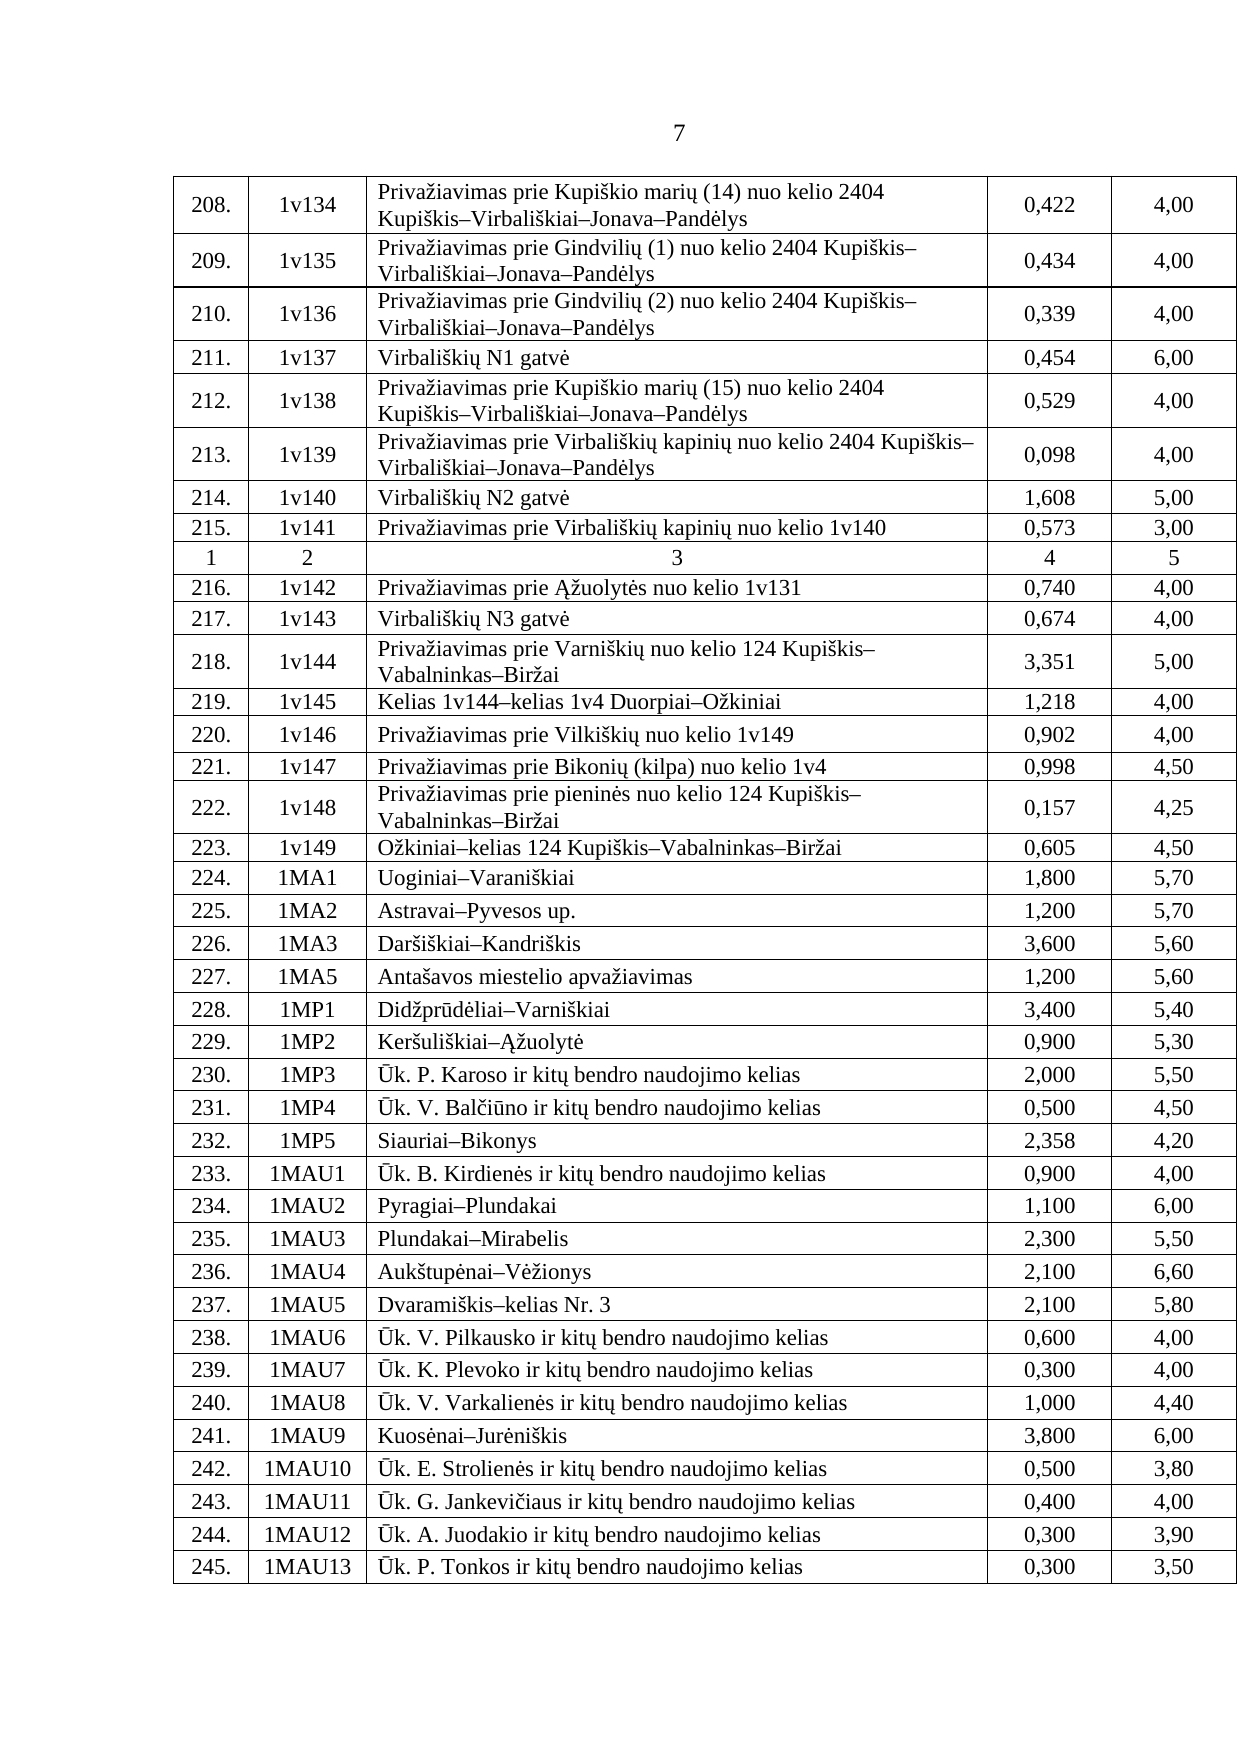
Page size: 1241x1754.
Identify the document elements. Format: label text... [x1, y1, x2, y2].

table_cell 0,674 [988, 602, 1111, 634]
table_cell 0,434 [988, 234, 1111, 286]
table_cell 4 [988, 542, 1111, 573]
table_cell 1MAU4 [249, 1255, 366, 1287]
table_cell 4,00 [1112, 716, 1236, 752]
table_cell 2,358 [988, 1124, 1111, 1156]
table_cell 211. [174, 341, 248, 373]
table_cell 213. [174, 428, 248, 480]
table_cell 1v147 [249, 753, 366, 779]
table_cell 1MA2 [249, 895, 366, 926]
table_cell 4,50 [1112, 834, 1236, 861]
table_cell 5,80 [1112, 1288, 1236, 1320]
table_cell 0,339 [988, 288, 1111, 340]
table_cell 5 [1112, 542, 1236, 573]
table_cell 2,000 [988, 1059, 1111, 1090]
table_cell 1v137 [249, 341, 366, 373]
table_cell 4,25 [1112, 781, 1236, 833]
table_cell Ūk. P. Tonkos ir kitų bendro naudojimo kelias [367, 1551, 987, 1582]
table_cell 215. [174, 514, 248, 541]
table_cell 5,30 [1112, 1026, 1236, 1057]
table_cell 1MAU6 [249, 1321, 366, 1353]
table_cell Virbališkių N2 gatvė [367, 481, 987, 513]
table_cell 1v146 [249, 716, 366, 752]
table_cell 4,20 [1112, 1124, 1236, 1156]
table_cell Kelias 1v144–kelias 1v4 Duorpiai–Ožkiniai [367, 689, 987, 715]
table_cell 218. [174, 635, 248, 687]
table_cell 0,900 [988, 1026, 1111, 1057]
table_cell 5,70 [1112, 862, 1236, 893]
table_cell 4,40 [1112, 1387, 1236, 1418]
table_cell 1v148 [249, 781, 366, 833]
table_cell 3,800 [988, 1420, 1111, 1451]
table_cell 225. [174, 895, 248, 926]
table_cell 1MAU9 [249, 1420, 366, 1451]
table_cell 1,000 [988, 1387, 1111, 1418]
table_cell 1MAU5 [249, 1288, 366, 1320]
table_cell 239. [174, 1354, 248, 1386]
table_cell 3,80 [1112, 1452, 1236, 1484]
table_cell Privažiavimas prie Kupiškio marių (15) nuo kelio 2404 Kupiškis–Virbališkiai–Jonava–Pandėlys [367, 374, 987, 427]
table_cell 243. [174, 1485, 248, 1517]
table_cell 0,454 [988, 341, 1111, 373]
table_cell 0,529 [988, 374, 1111, 427]
table_cell 1MAU11 [249, 1485, 366, 1517]
table_cell Privažiavimas prie Varniškių nuo kelio 124 Kupiškis–Vabalninkas–Biržai [367, 635, 987, 687]
table_cell Daršiškiai–Kandriškis [367, 927, 987, 959]
table_cell Kuosėnai–Jurėniškis [367, 1420, 987, 1451]
table_cell 4,00 [1112, 575, 1236, 601]
table_cell Ūk. V. Varkalienės ir kitų bendro naudojimo kelias [367, 1387, 987, 1418]
table_cell Ūk. E. Strolienės ir kitų bendro naudojimo kelias [367, 1452, 987, 1484]
table_cell 1v144 [249, 635, 366, 687]
table_cell 223. [174, 834, 248, 861]
table_cell 1v139 [249, 428, 366, 480]
table_cell 1,608 [988, 481, 1111, 513]
table_cell Keršuliškiai–Ąžuolytė [367, 1026, 987, 1057]
table_cell 2,100 [988, 1255, 1111, 1287]
table_cell 1v149 [249, 834, 366, 861]
table_cell 4,00 [1112, 177, 1236, 233]
table_cell 237. [174, 1288, 248, 1320]
table_cell Privažiavimas prie Kupiškio marių (14) nuo kelio 2404 Kupiškis–Virbališkiai–Jonava–Pandėlys [367, 177, 987, 233]
table_cell 1,200 [988, 960, 1111, 992]
table_cell Astravai–Pyvesos up. [367, 895, 987, 926]
table_cell 0,573 [988, 514, 1111, 541]
table_cell 0,600 [988, 1321, 1111, 1353]
table_cell 4,50 [1112, 1091, 1236, 1123]
table_cell 4,00 [1112, 1485, 1236, 1517]
table_cell 226. [174, 927, 248, 959]
table_cell 233. [174, 1157, 248, 1189]
table_cell 0,902 [988, 716, 1111, 752]
table_cell 1MAU8 [249, 1387, 366, 1418]
table_cell 2,100 [988, 1288, 1111, 1320]
table_cell 6,00 [1112, 341, 1236, 373]
table_cell 1MP5 [249, 1124, 366, 1156]
table_cell 222. [174, 781, 248, 833]
table_cell 231. [174, 1091, 248, 1123]
table_cell 4,00 [1112, 374, 1236, 427]
table_cell 4,00 [1112, 1321, 1236, 1353]
table_cell 6,00 [1112, 1190, 1236, 1222]
table_cell 212. [174, 374, 248, 427]
table_cell 5,00 [1112, 481, 1236, 513]
table_cell 238. [174, 1321, 248, 1353]
table_cell 1MAU3 [249, 1223, 366, 1254]
table_cell 208. [174, 177, 248, 233]
table_cell 228. [174, 993, 248, 1025]
table_cell 0,400 [988, 1485, 1111, 1517]
table_cell 1MAU1 [249, 1157, 366, 1189]
table_cell Plundakai–Mirabelis [367, 1223, 987, 1254]
table_cell Didžprūdėliai–Varniškiai [367, 993, 987, 1025]
table_cell Dvaramiškis–kelias Nr. 3 [367, 1288, 987, 1320]
table_cell Ūk. V. Balčiūno ir kitų bendro naudojimo kelias [367, 1091, 987, 1123]
table_cell 242. [174, 1452, 248, 1484]
table_cell 0,422 [988, 177, 1111, 233]
table_cell 5,00 [1112, 635, 1236, 687]
table_cell 1v140 [249, 481, 366, 513]
table_cell Privažiavimas prie Gindvilių (2) nuo kelio 2404 Kupiškis–Virbališkiai–Jonava–Pandėlys [367, 288, 987, 340]
table_cell Privažiavimas prie Bikonių (kilpa) nuo kelio 1v4 [367, 753, 987, 779]
table_cell 3,351 [988, 635, 1111, 687]
table_cell 5,50 [1112, 1059, 1236, 1090]
table_cell Ūk. A. Juodakio ir kitų bendro naudojimo kelias [367, 1518, 987, 1550]
table_cell 1MP2 [249, 1026, 366, 1057]
table_cell 3 [367, 542, 987, 573]
table_cell Pyragiai–Plundakai [367, 1190, 987, 1222]
table_cell 4,00 [1112, 288, 1236, 340]
table_cell 1MAU13 [249, 1551, 366, 1582]
table_cell 1MAU12 [249, 1518, 366, 1550]
table_cell Privažiavimas prie Gindvilių (1) nuo kelio 2404 Kupiškis–Virbališkiai–Jonava–Pandėlys [367, 234, 987, 286]
table_cell 1,200 [988, 895, 1111, 926]
table_cell Privažiavimas prie Vilkiškių nuo kelio 1v149 [367, 716, 987, 752]
table_cell 1MP3 [249, 1059, 366, 1090]
table_cell 0,300 [988, 1518, 1111, 1550]
table_cell 1MA5 [249, 960, 366, 992]
table_cell 214. [174, 481, 248, 513]
table_cell 3,50 [1112, 1551, 1236, 1582]
table_cell 1v136 [249, 288, 366, 340]
table_cell 210. [174, 288, 248, 340]
table_cell 227. [174, 960, 248, 992]
table_cell 229. [174, 1026, 248, 1057]
table_cell Privažiavimas prie Ąžuolytės nuo kelio 1v131 [367, 575, 987, 601]
table_cell Ūk. V. Pilkausko ir kitų bendro naudojimo kelias [367, 1321, 987, 1353]
table_cell 1MA3 [249, 927, 366, 959]
table_cell 0,098 [988, 428, 1111, 480]
table_cell 2,300 [988, 1223, 1111, 1254]
table_cell 1,100 [988, 1190, 1111, 1222]
table_cell 1v143 [249, 602, 366, 634]
table_cell 224. [174, 862, 248, 893]
table_cell 1 [174, 542, 248, 573]
table_cell 0,900 [988, 1157, 1111, 1189]
table_cell 1MP1 [249, 993, 366, 1025]
table_cell 1MA1 [249, 862, 366, 893]
table_cell 230. [174, 1059, 248, 1090]
table_cell 5,60 [1112, 960, 1236, 992]
table_cell Ūk. P. Karoso ir kitų bendro naudojimo kelias [367, 1059, 987, 1090]
table_cell 1,800 [988, 862, 1111, 893]
table_cell Antašavos miestelio apvažiavimas [367, 960, 987, 992]
table_cell 4,00 [1112, 689, 1236, 715]
table_cell Virbališkių N3 gatvė [367, 602, 987, 634]
table_cell 4,00 [1112, 234, 1236, 286]
table_cell 1,218 [988, 689, 1111, 715]
table_cell 234. [174, 1190, 248, 1222]
table_cell 240. [174, 1387, 248, 1418]
table_cell Ožkiniai–kelias 124 Kupiškis–Vabalninkas–Biržai [367, 834, 987, 861]
table_cell 0,500 [988, 1091, 1111, 1123]
table_cell 1v142 [249, 575, 366, 601]
table_cell Siauriai–Bikonys [367, 1124, 987, 1156]
table_cell 235. [174, 1223, 248, 1254]
table_cell 232. [174, 1124, 248, 1156]
table_cell 0,300 [988, 1551, 1111, 1582]
table_cell 1v135 [249, 234, 366, 286]
table_cell 4,00 [1112, 602, 1236, 634]
table_cell 4,00 [1112, 428, 1236, 480]
table_cell 5,60 [1112, 927, 1236, 959]
table_cell 236. [174, 1255, 248, 1287]
table_cell Ūk. K. Plevoko ir kitų bendro naudojimo kelias [367, 1354, 987, 1386]
table_cell 0,605 [988, 834, 1111, 861]
table_cell 1MAU2 [249, 1190, 366, 1222]
table_cell 6,00 [1112, 1420, 1236, 1451]
table_cell 0,998 [988, 753, 1111, 779]
table_cell 1MP4 [249, 1091, 366, 1123]
table_cell 5,50 [1112, 1223, 1236, 1254]
table_cell Ūk. B. Kirdienės ir kitų bendro naudojimo kelias [367, 1157, 987, 1189]
table_cell 3,00 [1112, 514, 1236, 541]
table_cell 1v145 [249, 689, 366, 715]
table_cell 221. [174, 753, 248, 779]
table_cell 4,50 [1112, 753, 1236, 779]
table_cell 3,400 [988, 993, 1111, 1025]
table_cell 0,500 [988, 1452, 1111, 1484]
table_cell 2 [249, 542, 366, 573]
table_cell Privažiavimas prie Virbališkių kapinių nuo kelio 2404 Kupiškis–Virbališkiai–Jonava–Pandėlys [367, 428, 987, 480]
table_cell 6,60 [1112, 1255, 1236, 1287]
table_cell Privažiavimas prie Virbališkių kapinių nuo kelio 1v140 [367, 514, 987, 541]
table_cell 4,00 [1112, 1354, 1236, 1386]
table_cell 1MAU7 [249, 1354, 366, 1386]
table_cell 220. [174, 716, 248, 752]
table_cell 216. [174, 575, 248, 601]
table_cell Ūk. G. Jankevičiaus ir kitų bendro naudojimo kelias [367, 1485, 987, 1517]
table_cell 241. [174, 1420, 248, 1451]
table_cell 5,40 [1112, 993, 1236, 1025]
table_cell 1v134 [249, 177, 366, 233]
table_cell 0,740 [988, 575, 1111, 601]
table_cell 3,90 [1112, 1518, 1236, 1550]
table_cell 1MAU10 [249, 1452, 366, 1484]
table_cell 219. [174, 689, 248, 715]
table_cell 209. [174, 234, 248, 286]
table_cell 0,157 [988, 781, 1111, 833]
table_cell Uoginiai–Varaniškiai [367, 862, 987, 893]
table_cell 245. [174, 1551, 248, 1582]
table_cell 1v138 [249, 374, 366, 427]
table_cell 1v141 [249, 514, 366, 541]
table_cell 0,300 [988, 1354, 1111, 1386]
table_cell 217. [174, 602, 248, 634]
table_cell Privažiavimas prie pieninės nuo kelio 124 Kupiškis–Vabalninkas–Biržai [367, 781, 987, 833]
table_cell 3,600 [988, 927, 1111, 959]
table_cell 4,00 [1112, 1157, 1236, 1189]
table_cell Aukštupėnai–Vėžionys [367, 1255, 987, 1287]
table_cell 5,70 [1112, 895, 1236, 926]
table_cell Virbališkių N1 gatvė [367, 341, 987, 373]
table_cell 244. [174, 1518, 248, 1550]
